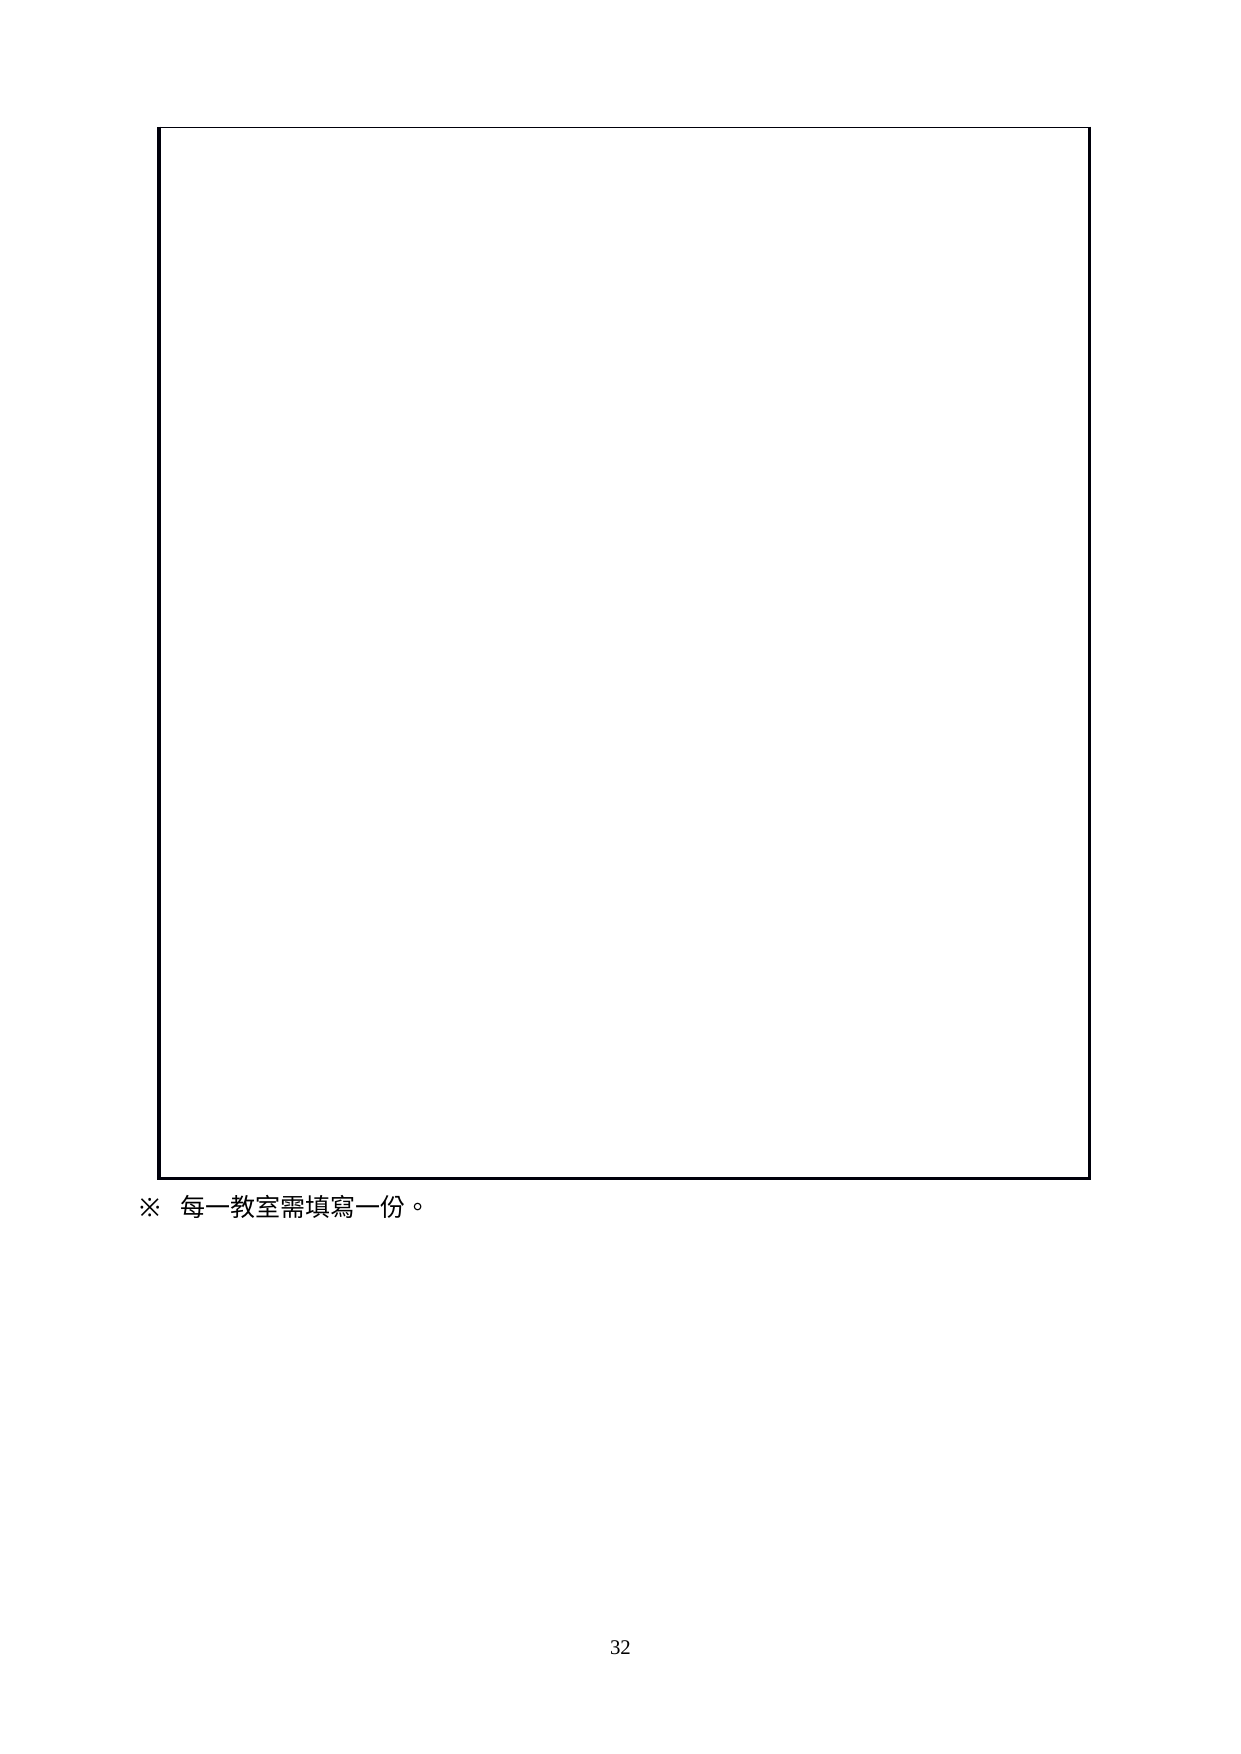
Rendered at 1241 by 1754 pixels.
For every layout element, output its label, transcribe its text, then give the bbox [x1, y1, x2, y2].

table_cell [161, 128, 1088, 1177]
list 每一教室需填寫一份。 [130, 1180, 1110, 1218]
